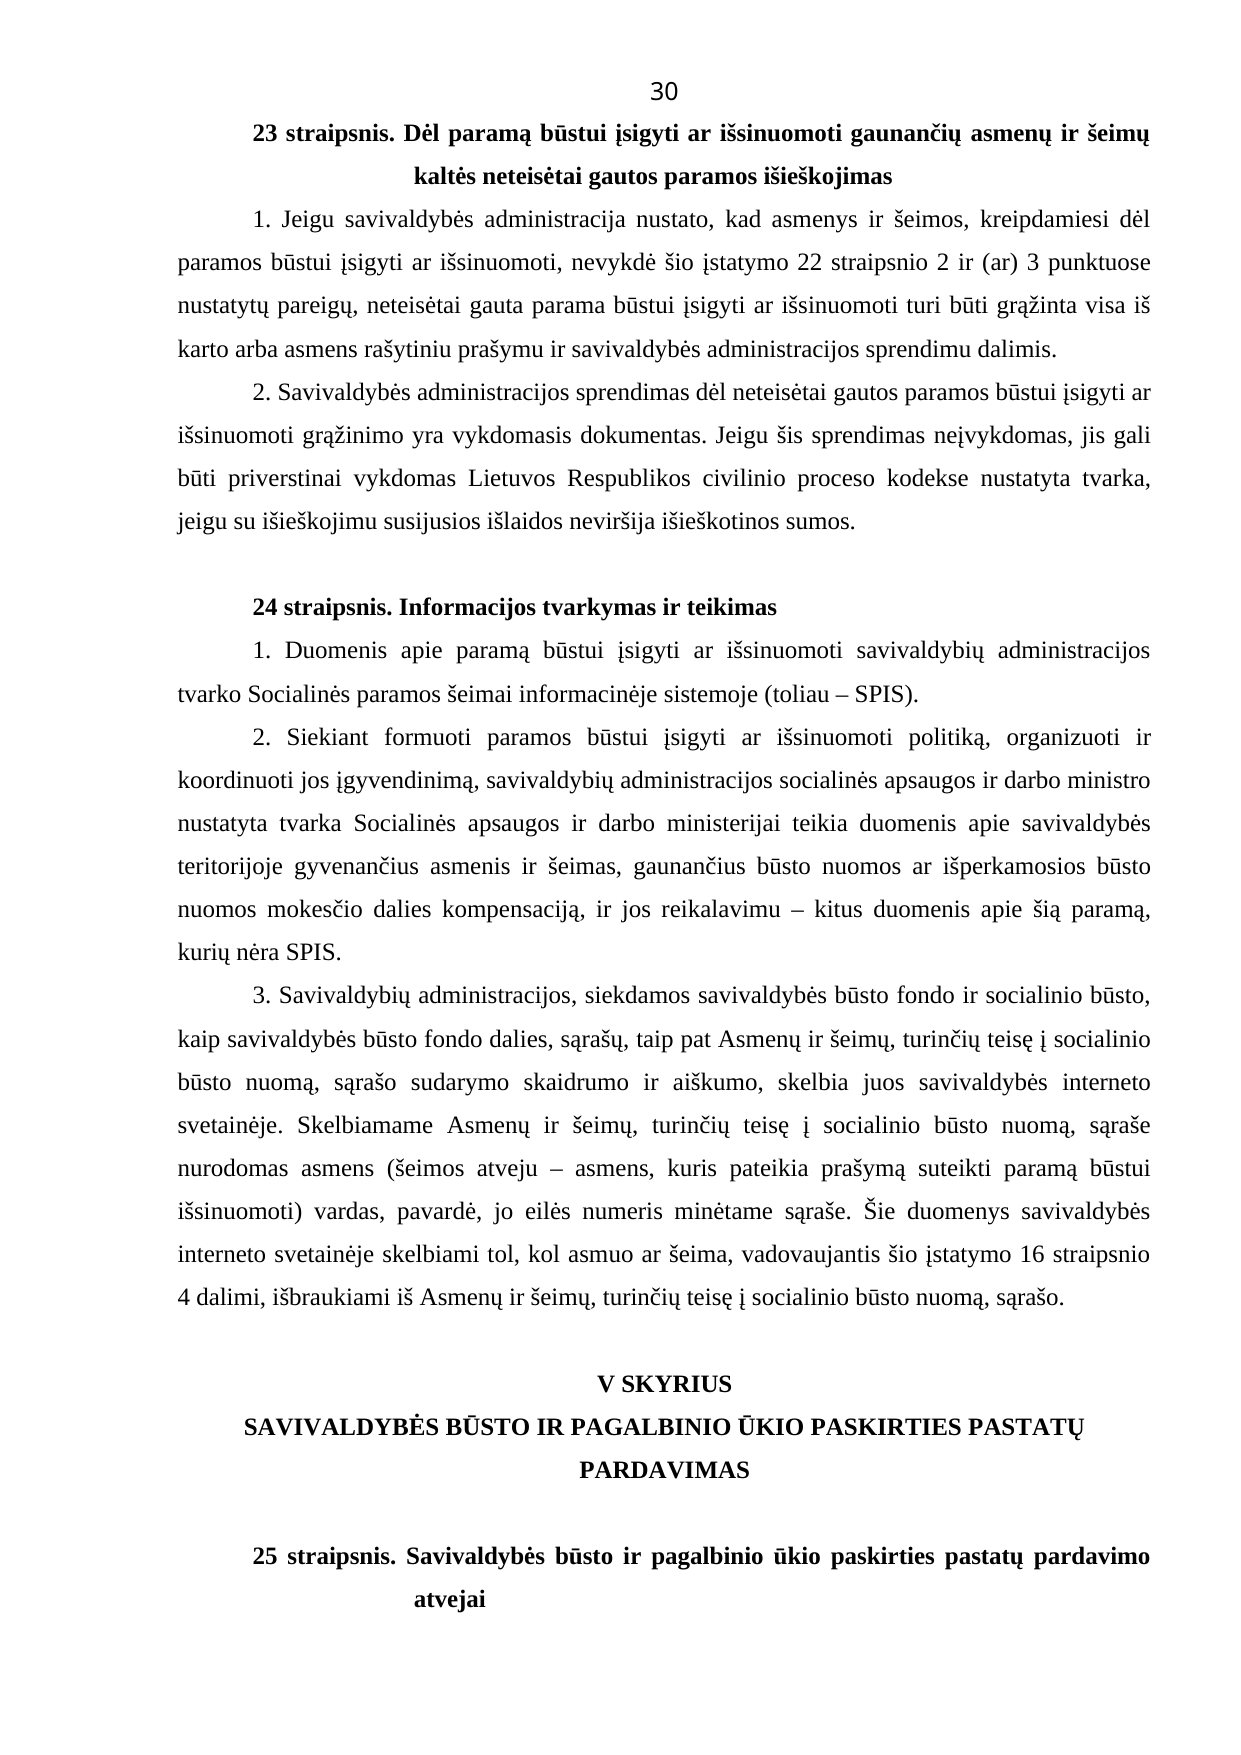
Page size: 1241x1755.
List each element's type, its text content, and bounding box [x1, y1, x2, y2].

text 1. Jeigu savivaldybės administracija nustato, kad asmenys ir šeimos, kreipdamiesi dėl paramos būstui įsigyti ar išsinuomoti, nevykdė šio įstatymo 22 straipsnio 2 ir (ar) 3 punktuose nustatytų pareigų, neteisėtai gauta parama būstui įsigyti ar išsinuomoti turi būti grąžinta visa iš karto arba asmens rašytiniu prašymu ir savivaldybės administracijos sprendimu dalimis. [177, 204, 1152, 362]
text V SKYRIUS [177, 1369, 1152, 1397]
text 2. Siekiant formuoti paramos būstui įsigyti ar išsinuomoti politiką, organizuoti ir koordinuoti jos įgyvendinimą, savivaldybių administracijos socialinės apsaugos ir darbo ministro nustatyta tvarka Socialinės apsaugos ir darbo ministerijai teikia duomenis apie savivaldybės teritorijoje gyvenančius asmenis ir šeimas, gaunančius būsto nuomos ar išperkamosios būsto nuomos mokesčio dalies kompensaciją, ir jos reikalavimu – kitus duomenis apie šią paramą, kurių nėra SPIS. [177, 722, 1152, 966]
text 25 straipsnis. Savivaldybės būsto ir pagalbinio ūkio paskirties pastatų pardavimo atvejai [252, 1541, 1152, 1613]
text 23 straipsnis. Dėl paramą būstui įsigyti ar išsinuomoti gaunančių asmenų ir šeimų kaltės neteisėtai gautos paramos išieškojimas [252, 118, 1152, 190]
text 3. Savivaldybių administracijos, siekdamos savivaldybės būsto fondo ir socialinio būsto, kaip savivaldybės būsto fondo dalies, sąrašų, taip pat Asmenų ir šeimų, turinčių teisę į socialinio būsto nuomą, sąrašo sudarymo skaidrumo ir aiškumo, skelbia juos savivaldybės interneto svetainėje. Skelbiamame Asmenų ir šeimų, turinčių teisę į socialinio būsto nuomą, sąraše nurodomas asmens (šeimos atveju – asmens, kuris pateikia prašymą suteikti paramą būstui išsinuomoti) vardas, pavardė, jo eilės numeris minėtame sąraše. Šie duomenys savivaldybės interneto svetainėje skelbiami tol, kol asmuo ar šeima, vadovaujantis šio įstatymo 16 straipsnio 4 dalimi, išbraukiami iš Asmenų ir šeimų, turinčių teisę į socialinio būsto nuomą, sąrašo. [177, 981, 1152, 1311]
text SAVIVALDYBĖS BŪSTO IR PAGALBINIO ŪKIO PASKIRTIES PASTATŲ PARDAVIMAS [177, 1412, 1152, 1484]
text 1. Duomenis apie paramą būstui įsigyti ar išsinuomoti savivaldybių administracijos tvarko Socialinės paramos šeimai informacinėje sistemoje (toliau – SPIS). [177, 636, 1152, 707]
text 2. Savivaldybės administracijos sprendimas dėl neteisėtai gautos paramos būstui įsigyti ar išsinuomoti grąžinimo yra vykdomasis dokumentas. Jeigu šis sprendimas neįvykdomas, jis gali būti priverstinai vykdomas Lietuvos Respublikos civilinio proceso kodekse nustatyta tvarka, jeigu su išieškojimu susijusios išlaidos neviršija išieškotinos sumos. [177, 377, 1152, 535]
text 24 straipsnis. Informacijos tvarkymas ir teikimas [177, 592, 1152, 621]
